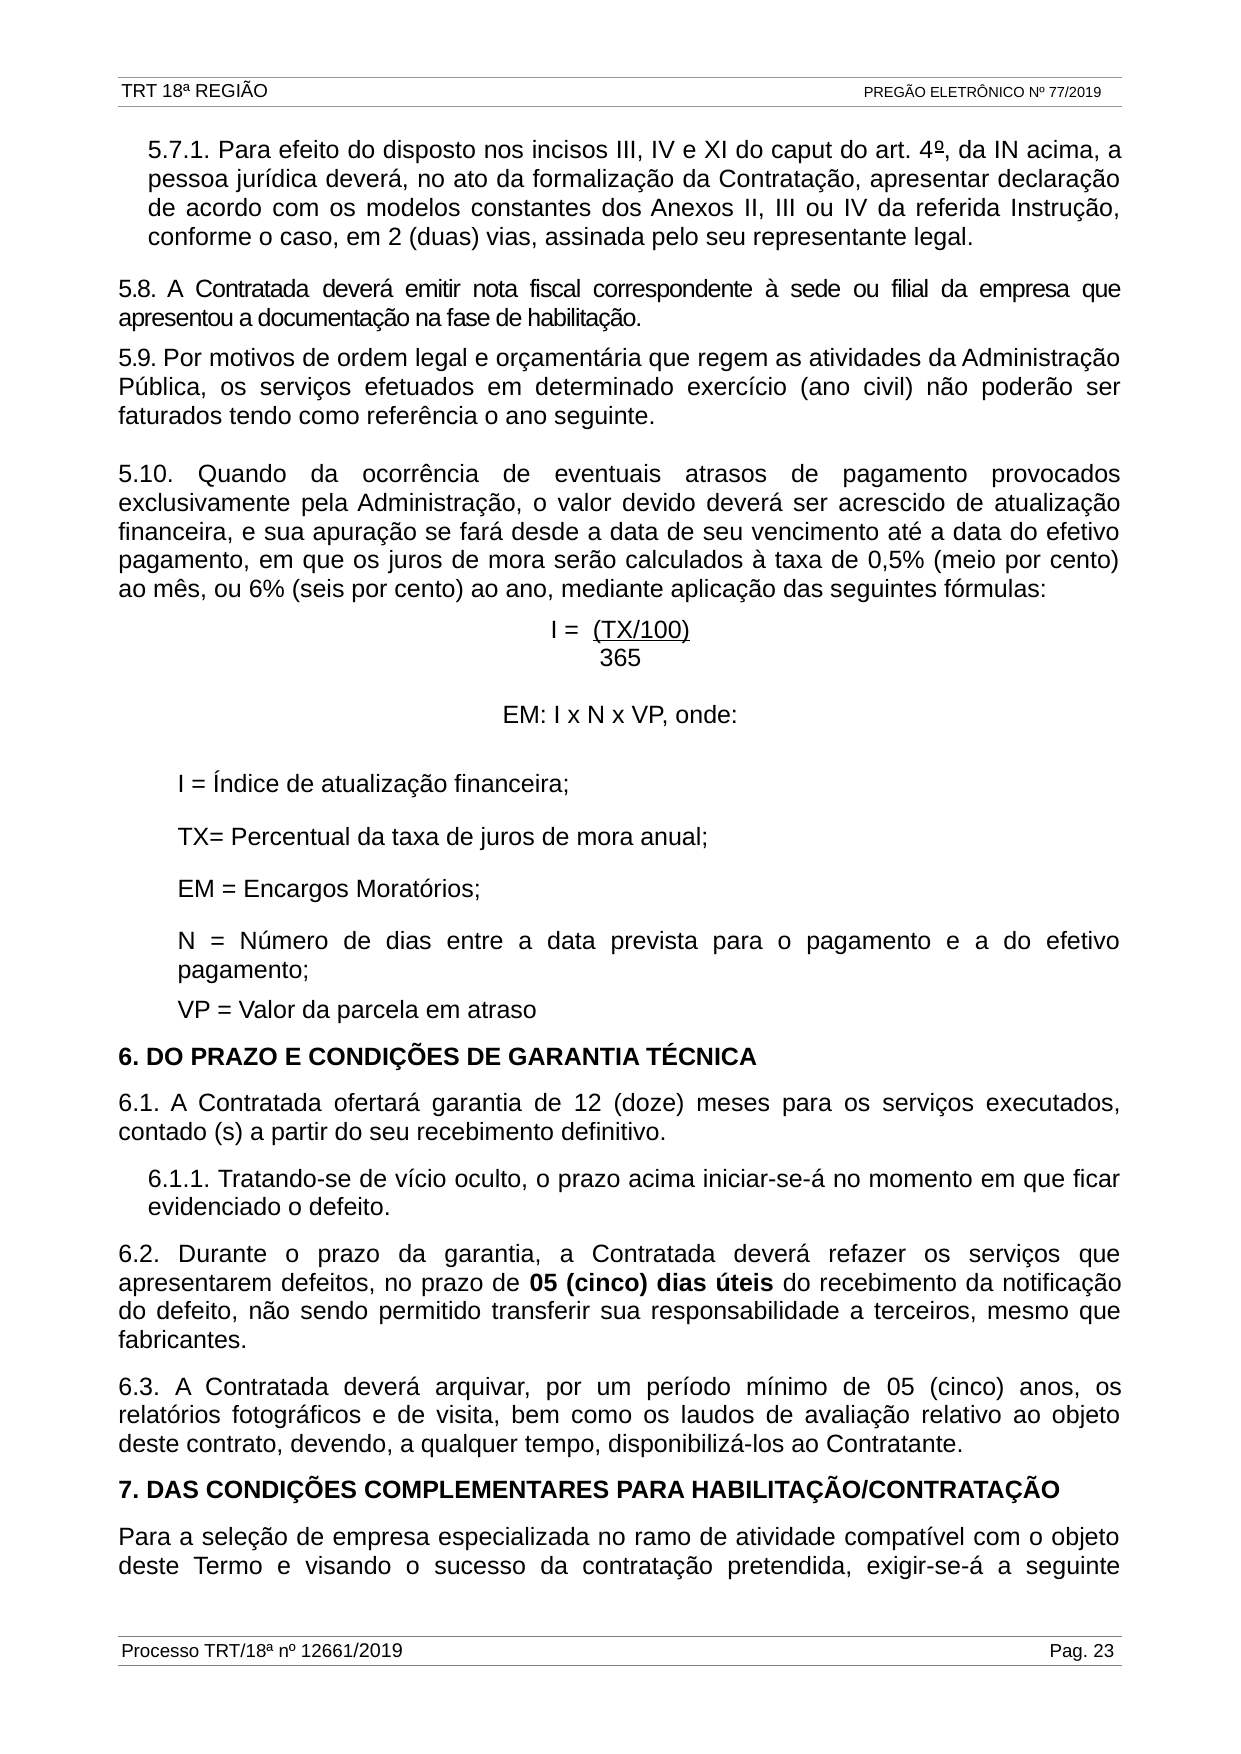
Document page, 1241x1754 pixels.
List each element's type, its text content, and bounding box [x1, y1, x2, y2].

text 5.8. A Contratada deverá emitir nota fiscal correspondente à sede ou filial da empresa que apresentou a documentação na fase de habilitação. [118, 274, 1122, 332]
text 6.1.1. Tratando-se de vício oculto, o prazo acima iniciar-se-á no momento em que ficar evidenciado o defeito. [148, 1163, 1122, 1221]
text I = (TX/100) [118, 614, 1122, 643]
text 6.2. Durante o prazo da garantia, a Contratada deverá refazer os serviços que apresentarem defeitos, no prazo de 05 (cinco) dias úteis do recebimento da notificação do defeito, não sendo permitido transferir sua responsabilidade a terceiros, mesmo que fabricantes. [118, 1239, 1122, 1354]
text EM: I x N x VP, onde: [118, 700, 1122, 729]
text 6.1. A Contratada ofertará garantia de 12 (doze) meses para os serviços executados, contado (s) a partir do seu recebimento definitivo. [118, 1088, 1122, 1146]
text I = Índice de atualização financeira; [177, 769, 1122, 798]
text Para a seleção de empresa especializada no ramo de atividade compatível com o objeto deste Termo e visando o sucesso da contratação pretendida, exigir-se-á a seguinte [118, 1522, 1122, 1579]
text 7. DAS CONDIÇÕES COMPLEMENTARES PARA HABILITAÇÃO/CONTRATAÇÃO [118, 1475, 1122, 1504]
text 5.10. Quando da ocorrência de eventuais atrasos de pagamento provocados exclusivamente pela Administração, o valor devido deverá ser acrescido de atualização financeira, e sua apuração se fará desde a data de seu vencimento até a data do efetivo pagamento, em que os juros de mora serão calculados à taxa de 0,5% (meio por cento) ao mês, ou 6% (seis por cento) ao ano, mediante aplicação das seguintes fórmulas: [118, 459, 1122, 603]
text 365 [118, 643, 1122, 672]
text 6.3. A Contratada deverá arquivar, por um período mínimo de 05 (cinco) anos, os relatórios fotográficos e de visita, bem como os laudos de avaliação relativo ao objeto deste contrato, devendo, a qualquer tempo, disponibilizá-los ao Contratante. [118, 1371, 1122, 1458]
text N = Número de dias entre a data prevista para o pagamento e a do efetivo pagamento; [177, 926, 1122, 984]
text EM = Encargos Moratórios; [177, 874, 1122, 903]
text 5.7.1. Para efeito do disposto nos incisos III, IV e XI do caput do art. 4º, da IN acima, a pessoa jurídica deverá, no ato da formalização da Contratação, apresentar declaração de acordo com os modelos constantes dos Anexos II, III ou IV da referida Instrução, conforme o caso, em 2 (duas) vias, assinada pelo seu representante legal. [148, 136, 1122, 251]
text 5.9. Por motivos de ordem legal e orçamentária que regem as atividades da Administração Pública, os serviços efetuados em determinado exercício (ano civil) não poderão ser faturados tendo como referência o ano seguinte. [118, 343, 1122, 429]
text VP = Valor da parcela em atraso [177, 995, 1122, 1024]
text TX= Percentual da taxa de juros de mora anual; [177, 822, 1122, 850]
text 6. DO PRAZO E CONDIÇÕES DE GARANTIA TÉCNICA [118, 1042, 1122, 1071]
